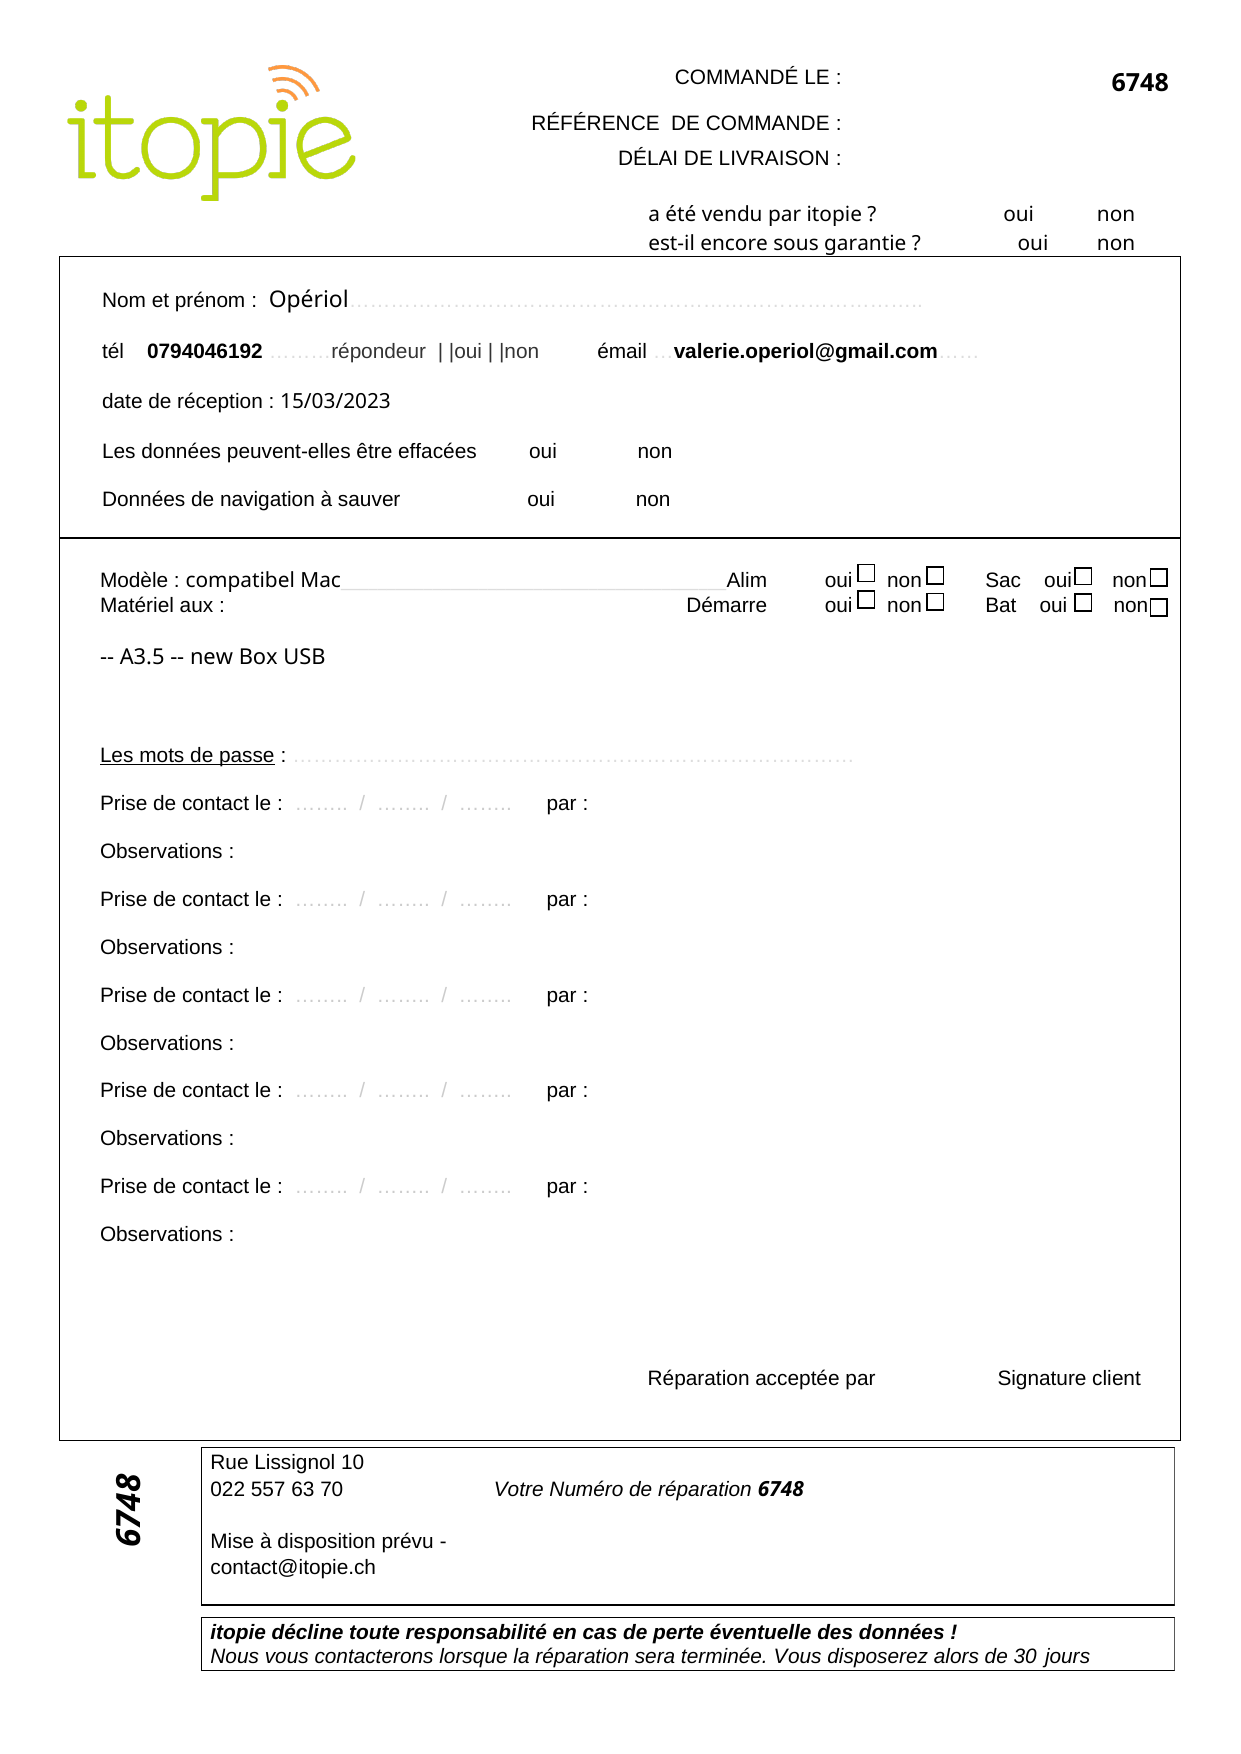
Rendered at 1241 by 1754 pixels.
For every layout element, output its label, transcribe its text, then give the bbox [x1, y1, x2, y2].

text Observations : [60, 1123, 1180, 1150]
table_cell DÉLAI DE LIVRAISON : [490, 140, 847, 175]
text Prise de contact le : …….. / …….. / …….. par : [60, 788, 1180, 815]
text Modèle : compatibel Mac Alim oui non Sac oui non [60, 562, 856, 590]
text Les mots de passe : ……………………………………………………………………… [60, 740, 1180, 767]
table_cell RÉFÉRENCE DE COMMANDE : [490, 105, 847, 140]
table_header 6748 [847, 59, 1180, 104]
text Prise de contact le : …….. / …….. / …….. par : [60, 1171, 1180, 1198]
text Observations : [60, 1027, 1180, 1054]
text Nom et prénom : Opériol……………………………………………………………………….. [60, 280, 1180, 314]
text Observations : [60, 836, 1180, 863]
text Les données peuvent-elles être effacées oui non [60, 436, 1180, 463]
table_header 6748 [59, 1441, 195, 1677]
table_cell [847, 105, 1180, 140]
picture [67, 65, 356, 201]
text Matériel aux : Démarre oui non Bat oui non [60, 590, 1180, 617]
text Observations : [60, 1219, 1180, 1246]
text Modèle : compatibel Mac Alim oui non Sac oui non [948, 562, 1180, 590]
text Prise de contact le : …….. / …….. / …….. par : [60, 883, 1180, 911]
table_header Rue Lissignol 10 022 557 63 70 Votre Numéro de réparation 6748 Mise à disposition prévu - contact@itopie.ch [195, 1441, 1180, 1611]
text Réparation acceptée par Signature client [60, 1363, 1180, 1390]
text tél 0794046192 ………répondeur | |oui | |non émail …valerie.operiol@gmail.com…… [60, 335, 1180, 362]
table_cell itopie décline toute responsabilité en cas de perte éventuelle des données ! Nous vous contacterons lorsque la réparation sera terminée. Vous disposerez alors de 30 jours [195, 1611, 1180, 1677]
text Prise de contact le : …….. / …….. / …….. par : [60, 1075, 1180, 1102]
text Modèle : compatibel Mac Alim oui non Sac oui non [879, 562, 925, 590]
table_header COMMANDÉ LE : [490, 59, 847, 104]
text -- A3.5 -- new Box USB [60, 638, 1180, 671]
text date de réception : 15/03/2023 [60, 383, 1180, 415]
text est-il encore sous garantie ? oui non [59, 228, 1181, 256]
text a été vendu par itopie ? oui non [59, 199, 1181, 228]
table_cell [847, 140, 1180, 175]
text Données de navigation à sauver oui non [60, 484, 1180, 511]
text Observations : [60, 931, 1180, 958]
text Prise de contact le : …….. / …….. / …….. par : [60, 979, 1180, 1006]
